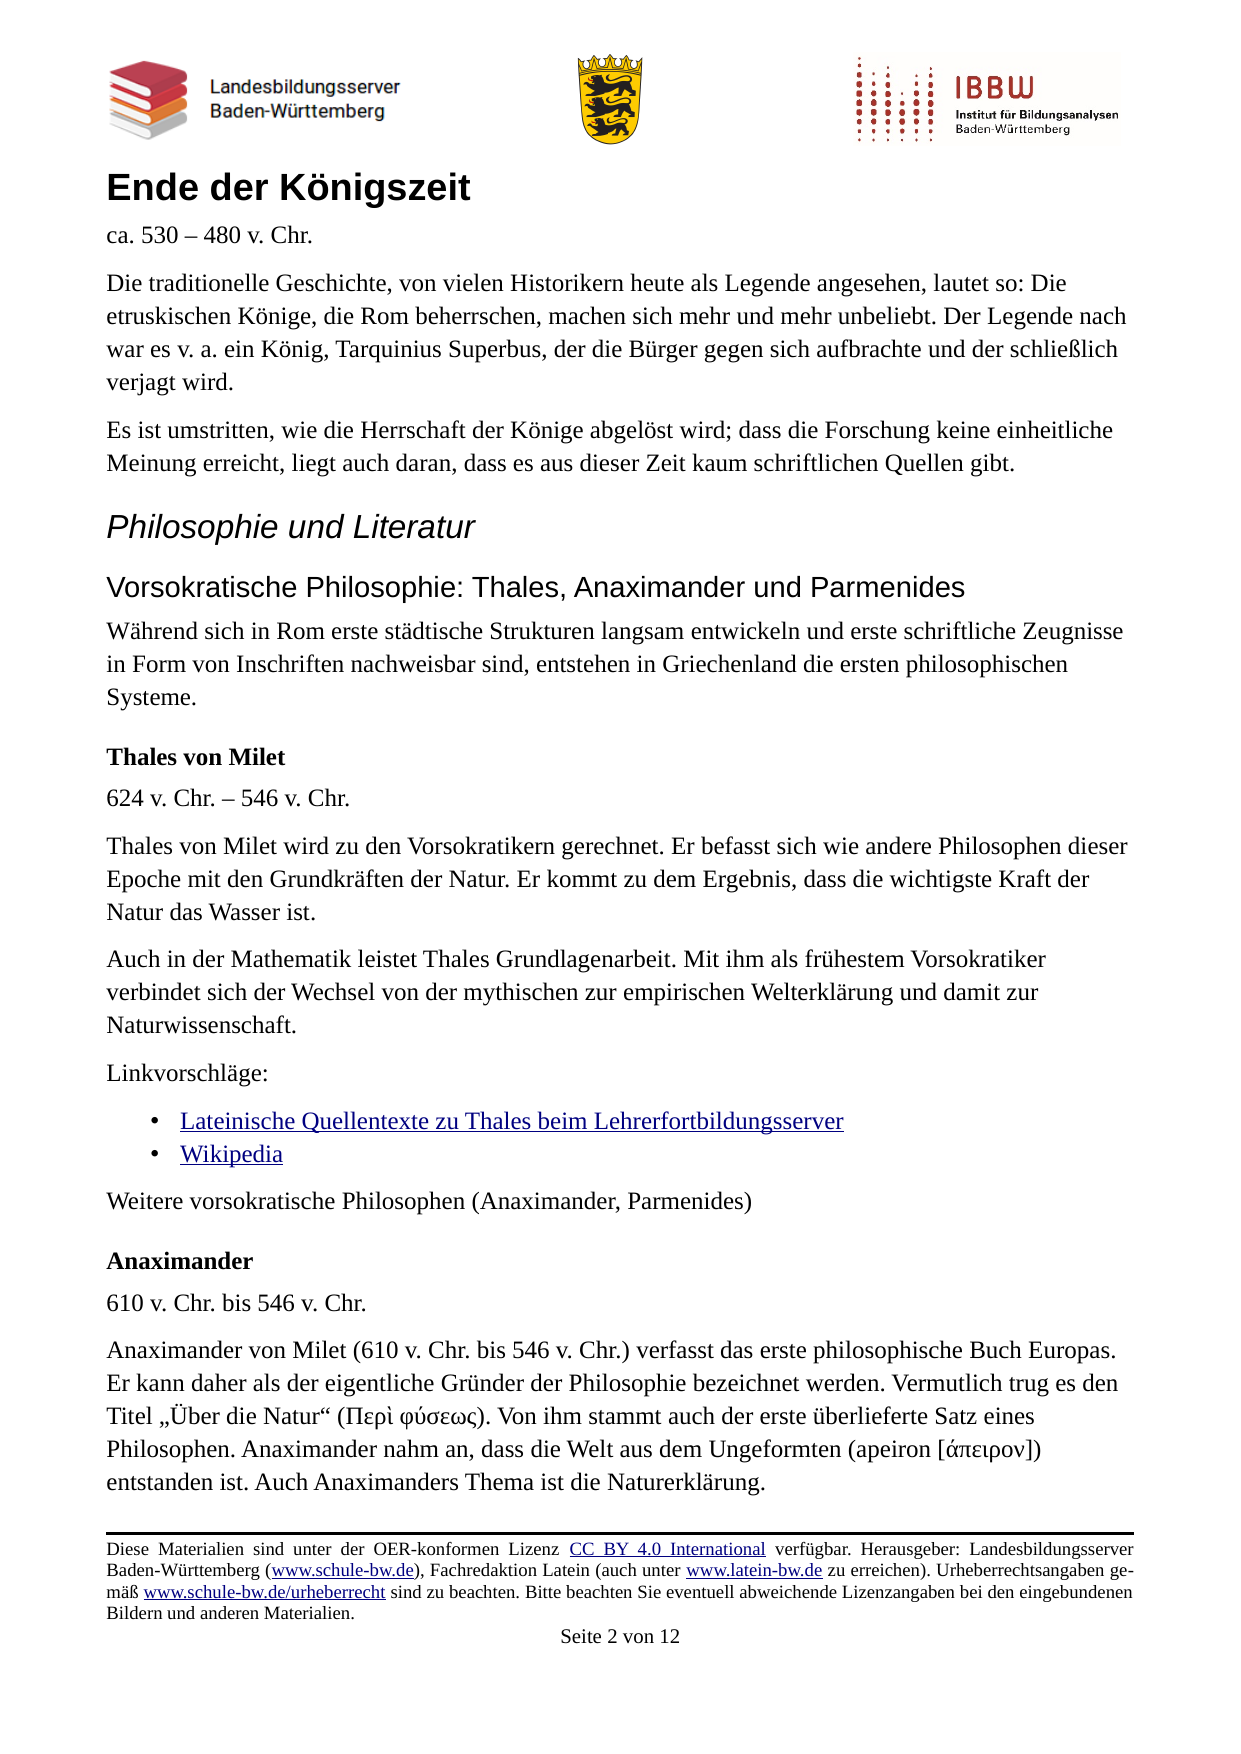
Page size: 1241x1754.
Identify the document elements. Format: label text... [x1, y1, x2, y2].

picture [852, 52, 1122, 146]
subtitle Vorsokratische Philosophie: Thales, Anaximander und Parmenides [106, 570, 1134, 603]
text 610 v. Chr. bis 546 v. Chr. [106, 1288, 1134, 1316]
text Die traditionelle Geschichte, von vielen Historikern heute als Legende angesehen, lautet so: Die etruskischen Könige, die Rom beherrschen, machen sich mehr und mehr unbeliebt. Der Legende nach war es v. a. ein König, Tarquinius Superbus, der die Bürger gegen sich aufbrachte und der schließlich verjagt wird. [106, 268, 1134, 396]
list Lateinische Quellentexte zu Thales beim Lehrerfortbildungsserver [150, 1106, 1134, 1134]
subtitle Philosophie und Literatur [106, 507, 1134, 546]
text Es ist umstritten, wie die Herrschaft der Könige abgelöst wird; dass die Forschung keine einheitliche Meinung erreicht, liegt auch daran, dass es aus dieser Zeit kaum schriftlichen Quellen gibt. [106, 415, 1134, 477]
picture [97, 47, 414, 150]
text 624 v. Chr. – 546 v. Chr. [106, 783, 1134, 812]
subtitle Ende der Königszeit [106, 164, 1134, 208]
text Weitere vorsokratische Philosophen (Anaximander, Parmenides) [106, 1186, 1134, 1215]
text Linkvorschläge: [106, 1058, 1134, 1087]
picture [577, 54, 643, 145]
text Thales von Milet wird zu den Vorsokratikern gerechnet. Er befasst sich wie andere Philosophen dieser Epoche mit den Grundkräften der Natur. Er kommt zu dem Ergebnis, dass die wichtigste Kraft der Natur das Wasser ist. [106, 831, 1134, 926]
subtitle Thales von Milet [106, 742, 1134, 771]
text Auch in der Mathematik leistet Thales Grundlagenarbeit. Mit ihm als frühestem Vorsokratiker verbindet sich der Wechsel von der mythischen zur empirischen Welterklärung und damit zur Naturwissenschaft. [106, 944, 1134, 1039]
list Wikipedia [150, 1139, 1134, 1167]
subtitle Anaximander [106, 1246, 1134, 1275]
text Anaximander von Milet (610 v. Chr. bis 546 v. Chr.) verfasst das erste philosophische Buch Europas. Er kann daher als der eigentliche Gründer der Philosophie bezeichnet werden. Vermutlich trug es den Titel „Über die Natur“ (Περὶ φύσεως). Von ihm stammt auch der erste überlieferte Satz eines Philosophen. Anaximander nahm an, dass die Welt aus dem Ungeformten (apeiron [άπειρον]) entstanden ist. Auch Anaximanders Thema ist die Naturerklärung. [106, 1335, 1134, 1496]
text Während sich in Rom erste städtische Strukturen langsam entwickeln und erste schriftliche Zeugnisse in Form von Inschriften nachweisbar sind, entstehen in Griechenland die ersten philosophischen Systeme. [106, 616, 1134, 711]
text ca. 530 – 480 v. Chr. [106, 221, 1134, 249]
